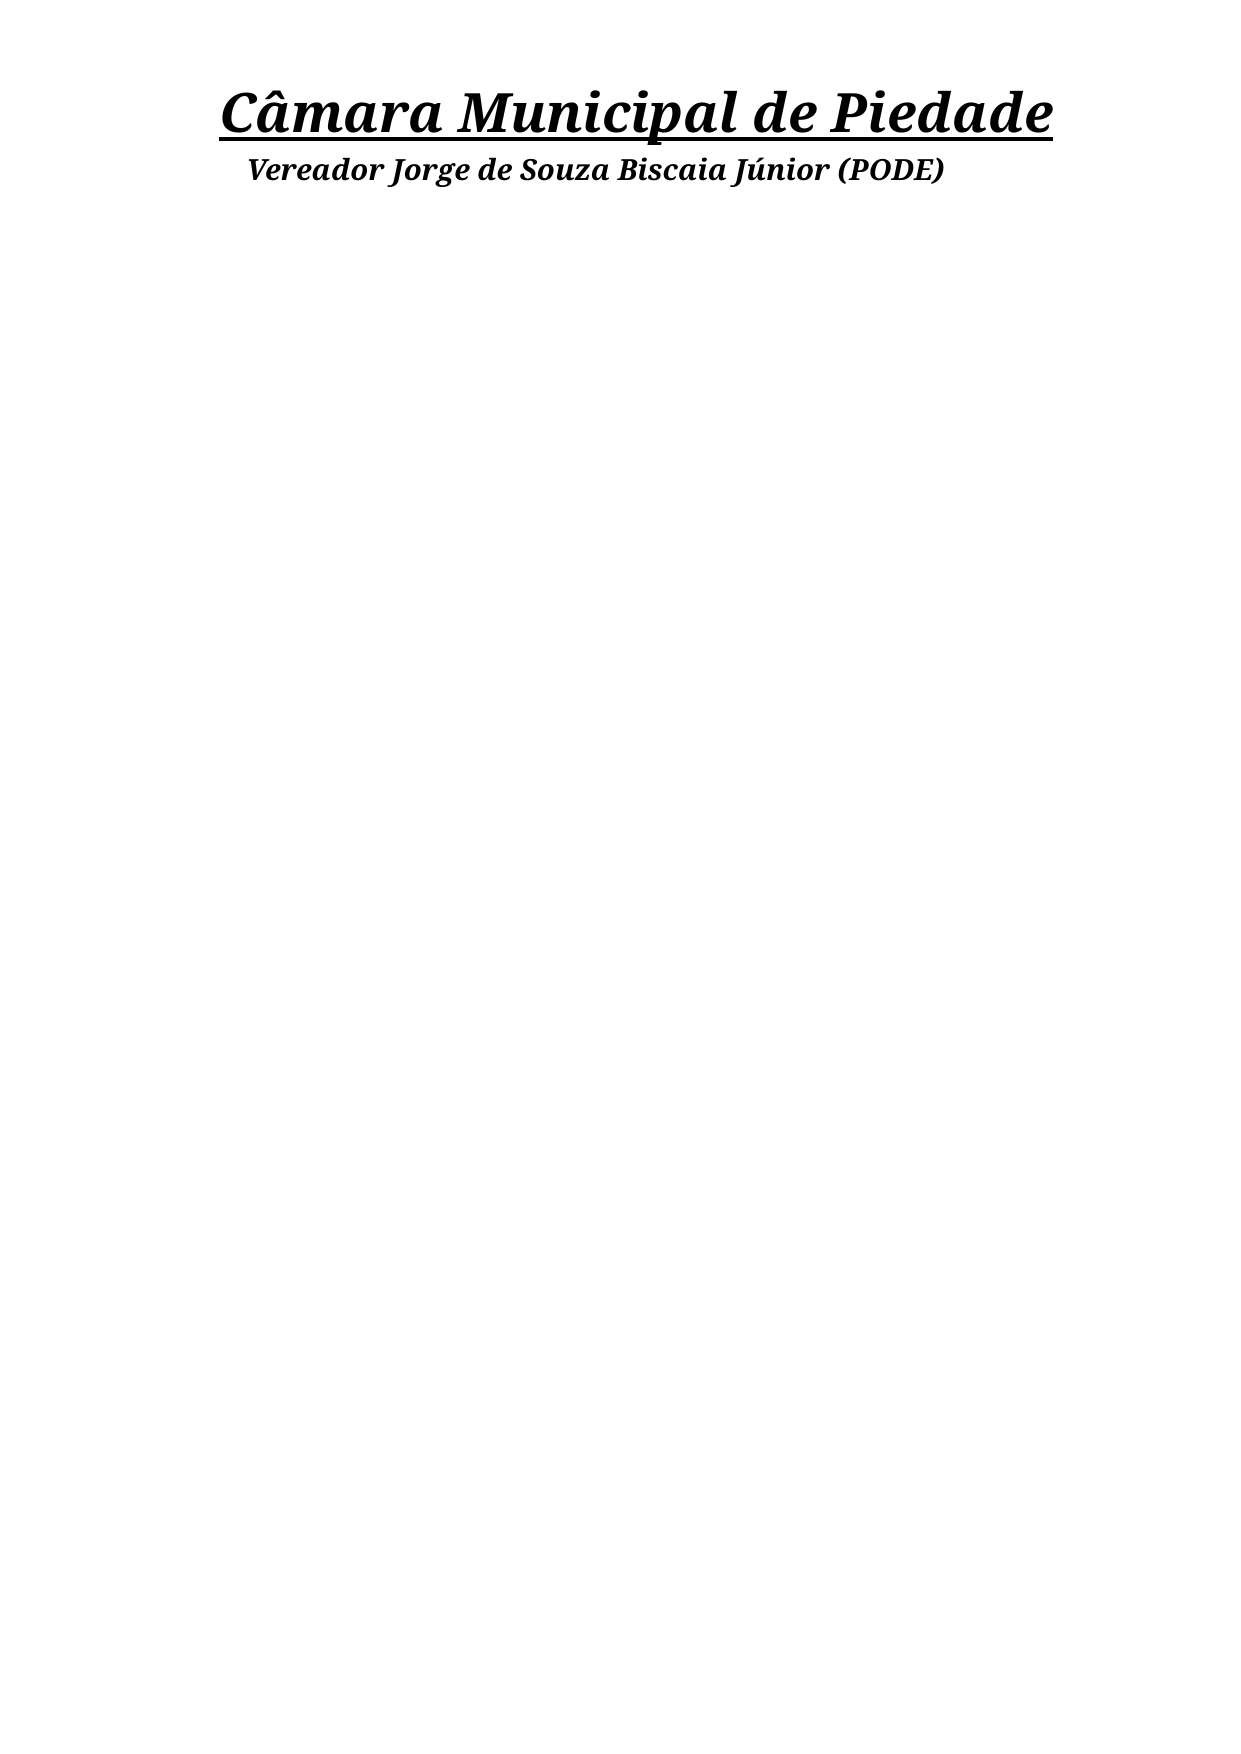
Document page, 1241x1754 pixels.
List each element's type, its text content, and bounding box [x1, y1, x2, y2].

text Vereador Jorge de Souza Biscaia Júnior (PODE) [155, 149, 1123, 188]
